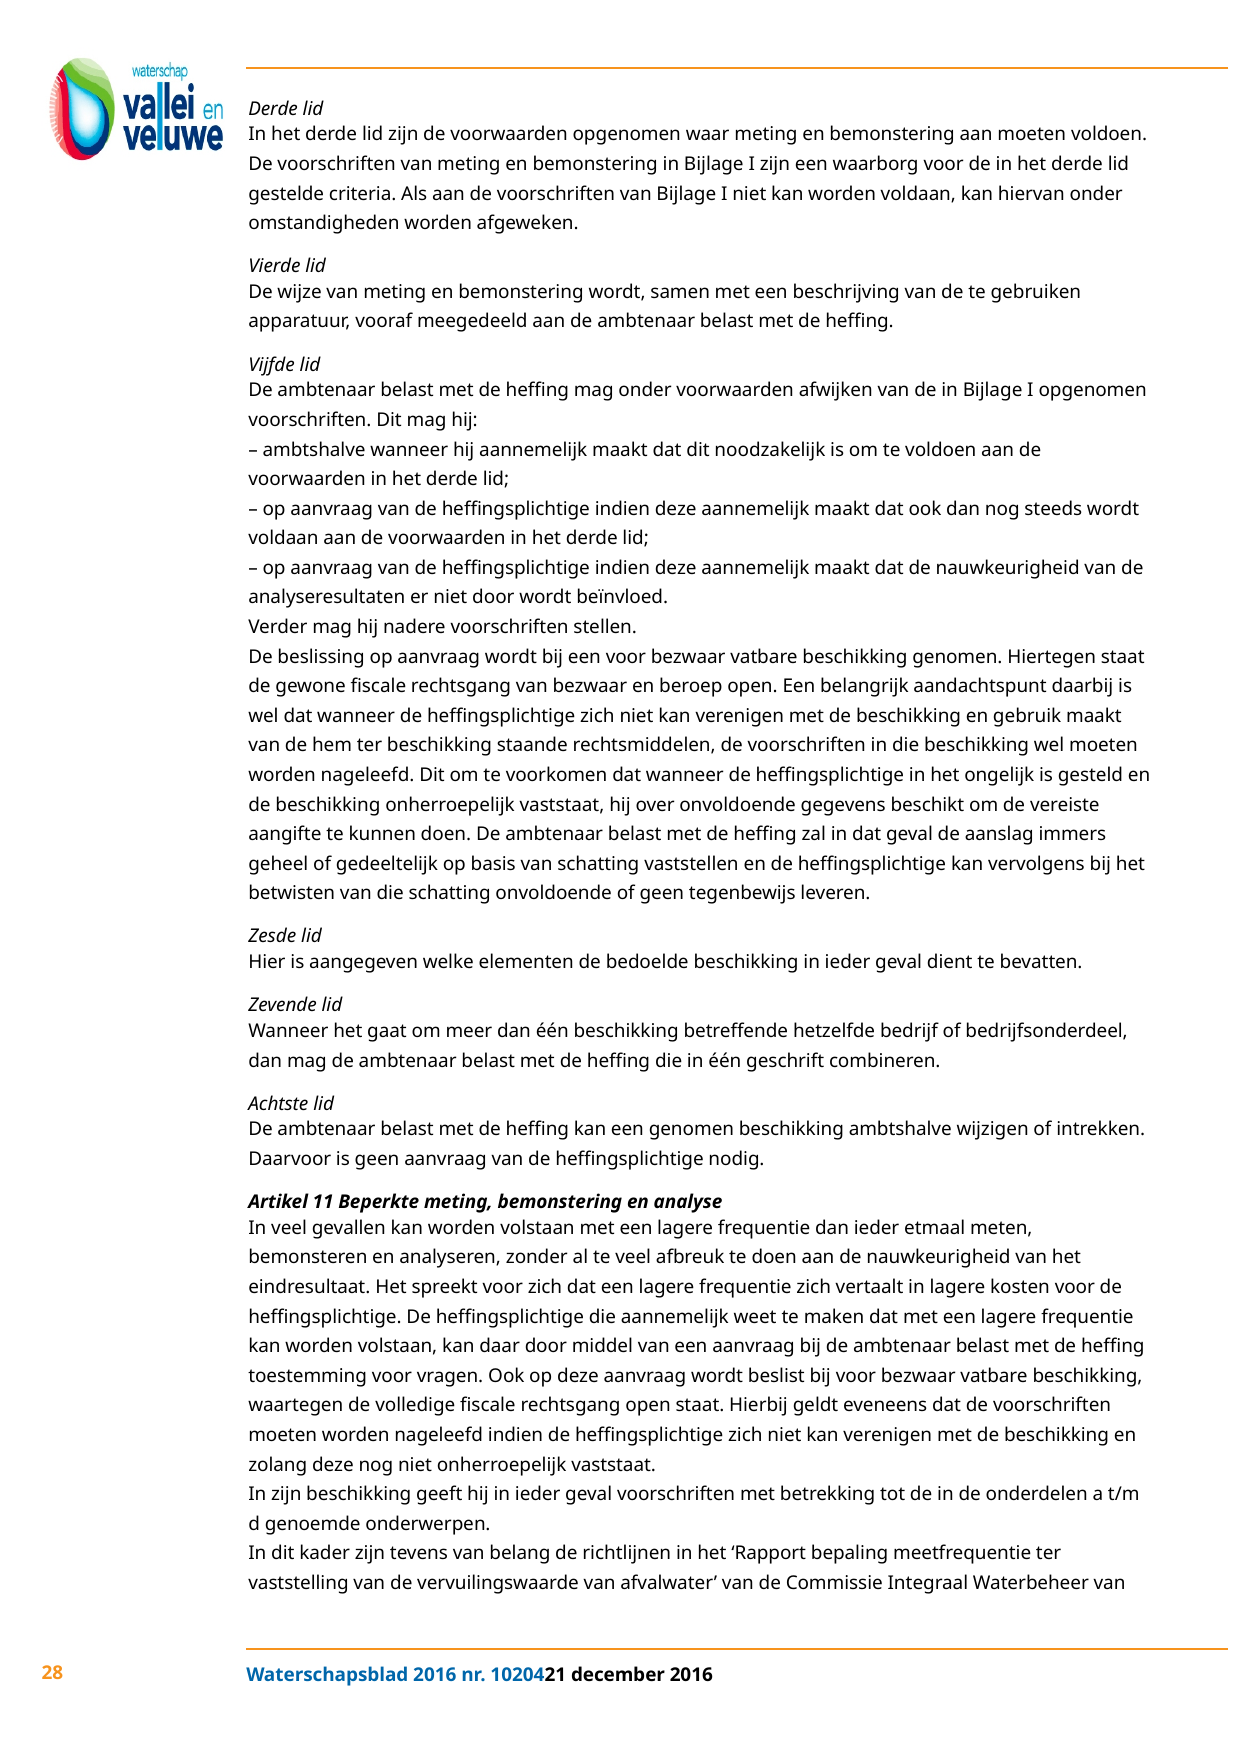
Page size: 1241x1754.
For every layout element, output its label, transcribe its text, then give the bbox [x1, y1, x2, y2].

text Artikel 11 Beperkte meting, bemonstering en analyse [248, 1188, 1152, 1214]
text De wijze van meting en bemonstering wordt, samen met een beschrijving van de te gebruiken apparatuur, vooraf meegedeeld aan de ambtenaar belast met de heffing. [248, 278, 1152, 333]
text – ambtshalve wanneer hij aannemelijk maakt dat dit noodzakelijk is om te voldoen aan de voorwaarden in het derde lid; [248, 436, 1152, 491]
text De ambtenaar belast met de heffing kan een genomen beschikking ambtshalve wijzigen of intrekken. Daarvoor is geen aanvraag van de heffingsplichtige nodig. [248, 1116, 1152, 1171]
text De ambtenaar belast met de heffing mag onder voorwaarden afwijken van de in Bijlage I opgenomen voorschriften. Dit mag hij: [248, 377, 1152, 432]
text In veel gevallen kan worden volstaan met een lagere frequentie dan ieder etmaal meten, bemonsteren en analyseren, zonder al te veel afbreuk te doen aan de nauwkeurigheid van het eindresultaat. Het spreekt voor zich dat een lagere frequentie zich vertaalt in lagere kosten voor de heffingsplichtige. De heffingsplichtige die aannemelijk weet te maken dat met een lagere frequentie kan worden volstaan, kan daar door middel van een aanvraag bij de ambtenaar belast met de heffing toestemming voor vragen. Ook op deze aanvraag wordt beslist bij voor bezwaar vatbare beschikking, waartegen de volledige fiscale rechtsgang open staat. Hierbij geldt eveneens dat de voorschriften moeten worden nageleefd indien de heffingsplichtige zich niet kan verenigen met de beschikking en zolang deze nog niet onherroepelijk vaststaat. [248, 1214, 1152, 1476]
text – op aanvraag van de heffingsplichtige indien deze aannemelijk maakt dat ook dan nog steeds wordt voldaan aan de voorwaarden in het derde lid; [248, 495, 1152, 550]
text De beslissing op aanvraag wordt bij een voor bezwaar vatbare beschikking genomen. Hiertegen staat de gewone fiscale rechtsgang van bezwaar en beroep open. Een belangrijk aandachtspunt daarbij is wel dat wanneer de heffingsplichtige zich niet kan verenigen met de beschikking en gebruik maakt van de hem ter beschikking staande rechtsmiddelen, de voorschriften in die beschikking wel moeten worden nageleefd. Dit om te voorkomen dat wanneer de heffingsplichtige in het ongelijk is gesteld en de beschikking onherroepelijk vaststaat, hij over onvoldoende gegevens beschikt om de vereiste aangifte te kunnen doen. De ambtenaar belast met de heffing zal in dat geval de aanslag immers geheel of gedeeltelijk op basis van schatting vaststellen en de heffingsplichtige kan vervolgens bij het betwisten van die schatting onvoldoende of geen tegenbewijs leveren. [248, 643, 1152, 905]
text In zijn beschikking geeft hij in ieder geval voorschriften met betrekking tot de in de onderdelen a t/m d genoemde onderwerpen. [248, 1480, 1152, 1536]
text Zevende lid [248, 991, 1152, 1017]
text Hier is aangegeven welke elementen de bedoelde beschikking in ieder geval dient te bevatten. [248, 948, 1152, 974]
text – op aanvraag van de heffingsplichtige indien deze aannemelijk maakt dat de nauwkeurigheid van de analyseresultaten er niet door wordt beïnvloed. [248, 554, 1152, 609]
text Vierde lid [248, 252, 1152, 278]
text Wanneer het gaat om meer dan één beschikking betreffende hetzelfde bedrijf of bedrijfsonderdeel, dan mag de ambtenaar belast met de heffing die in één geschrift combineren. [248, 1017, 1152, 1072]
text Derde lid [248, 95, 1152, 121]
text Zesde lid [248, 923, 1152, 948]
text Verder mag hij nadere voorschriften stellen. [248, 613, 1152, 639]
picture [41, 47, 231, 172]
text Achtste lid [248, 1090, 1152, 1116]
text In dit kader zijn tevens van belang de richtlijnen in het ‘Rapport bepaling meetfrequentie ter vaststelling van de vervuilingswaarde van afvalwater’ van de Commissie Integraal Waterbeheer van [248, 1539, 1152, 1595]
text Vijfde lid [248, 351, 1152, 377]
text In het derde lid zijn de voorwaarden opgenomen waar meting en bemonstering aan moeten voldoen. De voorschriften van meting en bemonstering in Bijlage I zijn een waarborg voor de in het derde lid gestelde criteria. Als aan de voorschriften van Bijlage I niet kan worden voldaan, kan hiervan onder omstandigheden worden afgeweken. [248, 121, 1152, 235]
